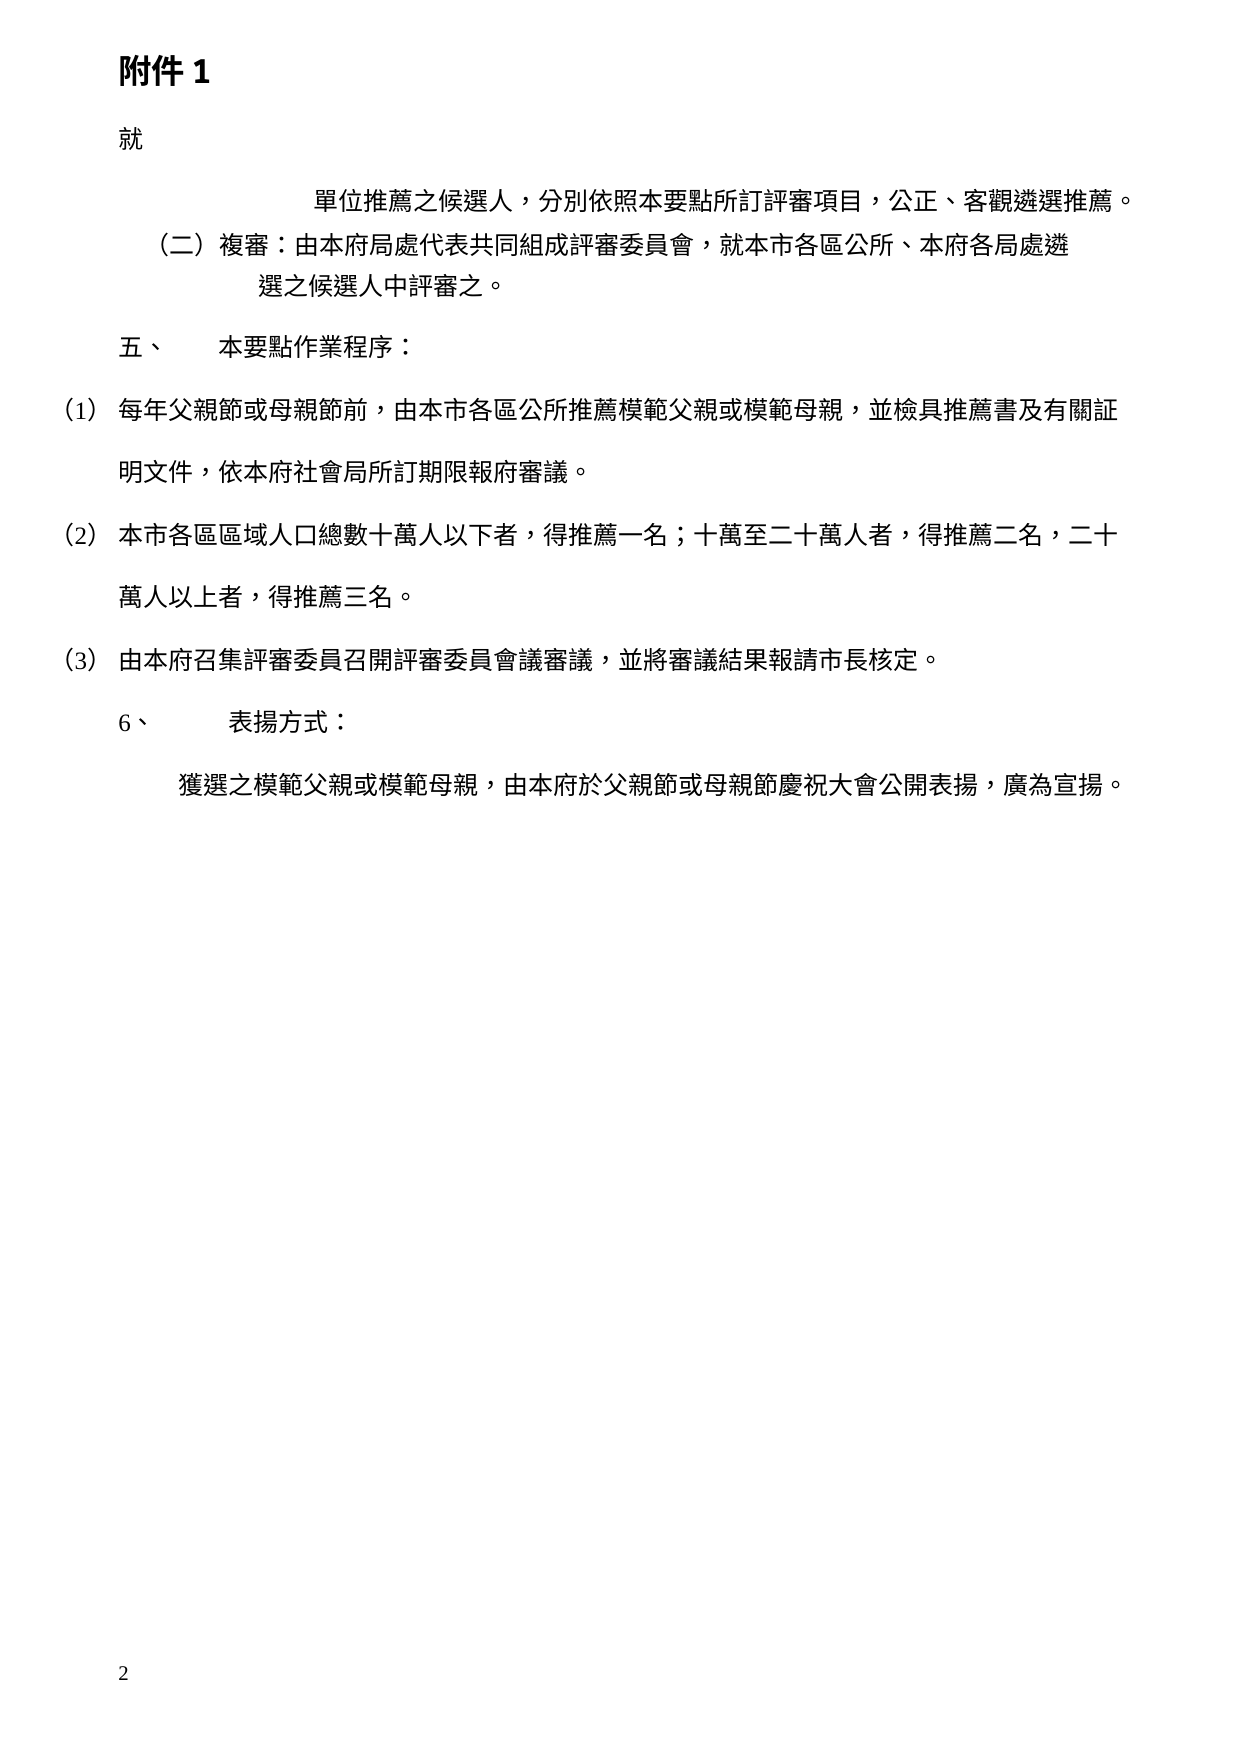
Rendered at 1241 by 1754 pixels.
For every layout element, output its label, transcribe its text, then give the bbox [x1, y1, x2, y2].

text 選之候選人中評審之。 [118, 262, 1122, 304]
text 獲選之模範父親或模範母親，由本府於父親節或母親節慶祝大會公開表揚，廣為宣揚。 [118, 742, 1122, 804]
list 表揚方式： [118, 679, 1122, 742]
list 由本府召集評審委員召開評審委員會議審議，並將審議結果報請市長核定。 [49, 617, 1122, 679]
list 每年父親節或母親節前，由本市各區公所推薦模範父親或模範母親，並檢具推薦書及有關証明文件，依本府社會局所訂期限報府審議。 [49, 367, 1122, 492]
text 就 [118, 96, 1122, 158]
list 本市各區區域人口總數十萬人以下者，得推薦一名；十萬至二十萬人者，得推薦二名，二十萬人以上者，得推薦三名。 [49, 492, 1122, 617]
text 五、 本要點作業程序： [118, 304, 1122, 367]
text 單位推薦之候選人，分別依照本要點所訂評審項目，公正、客觀遴選推薦。 [118, 158, 1122, 221]
text （二）複審：由本府局處代表共同組成評審委員會，就本市各區公所、本府各局處遴 [118, 221, 1122, 262]
